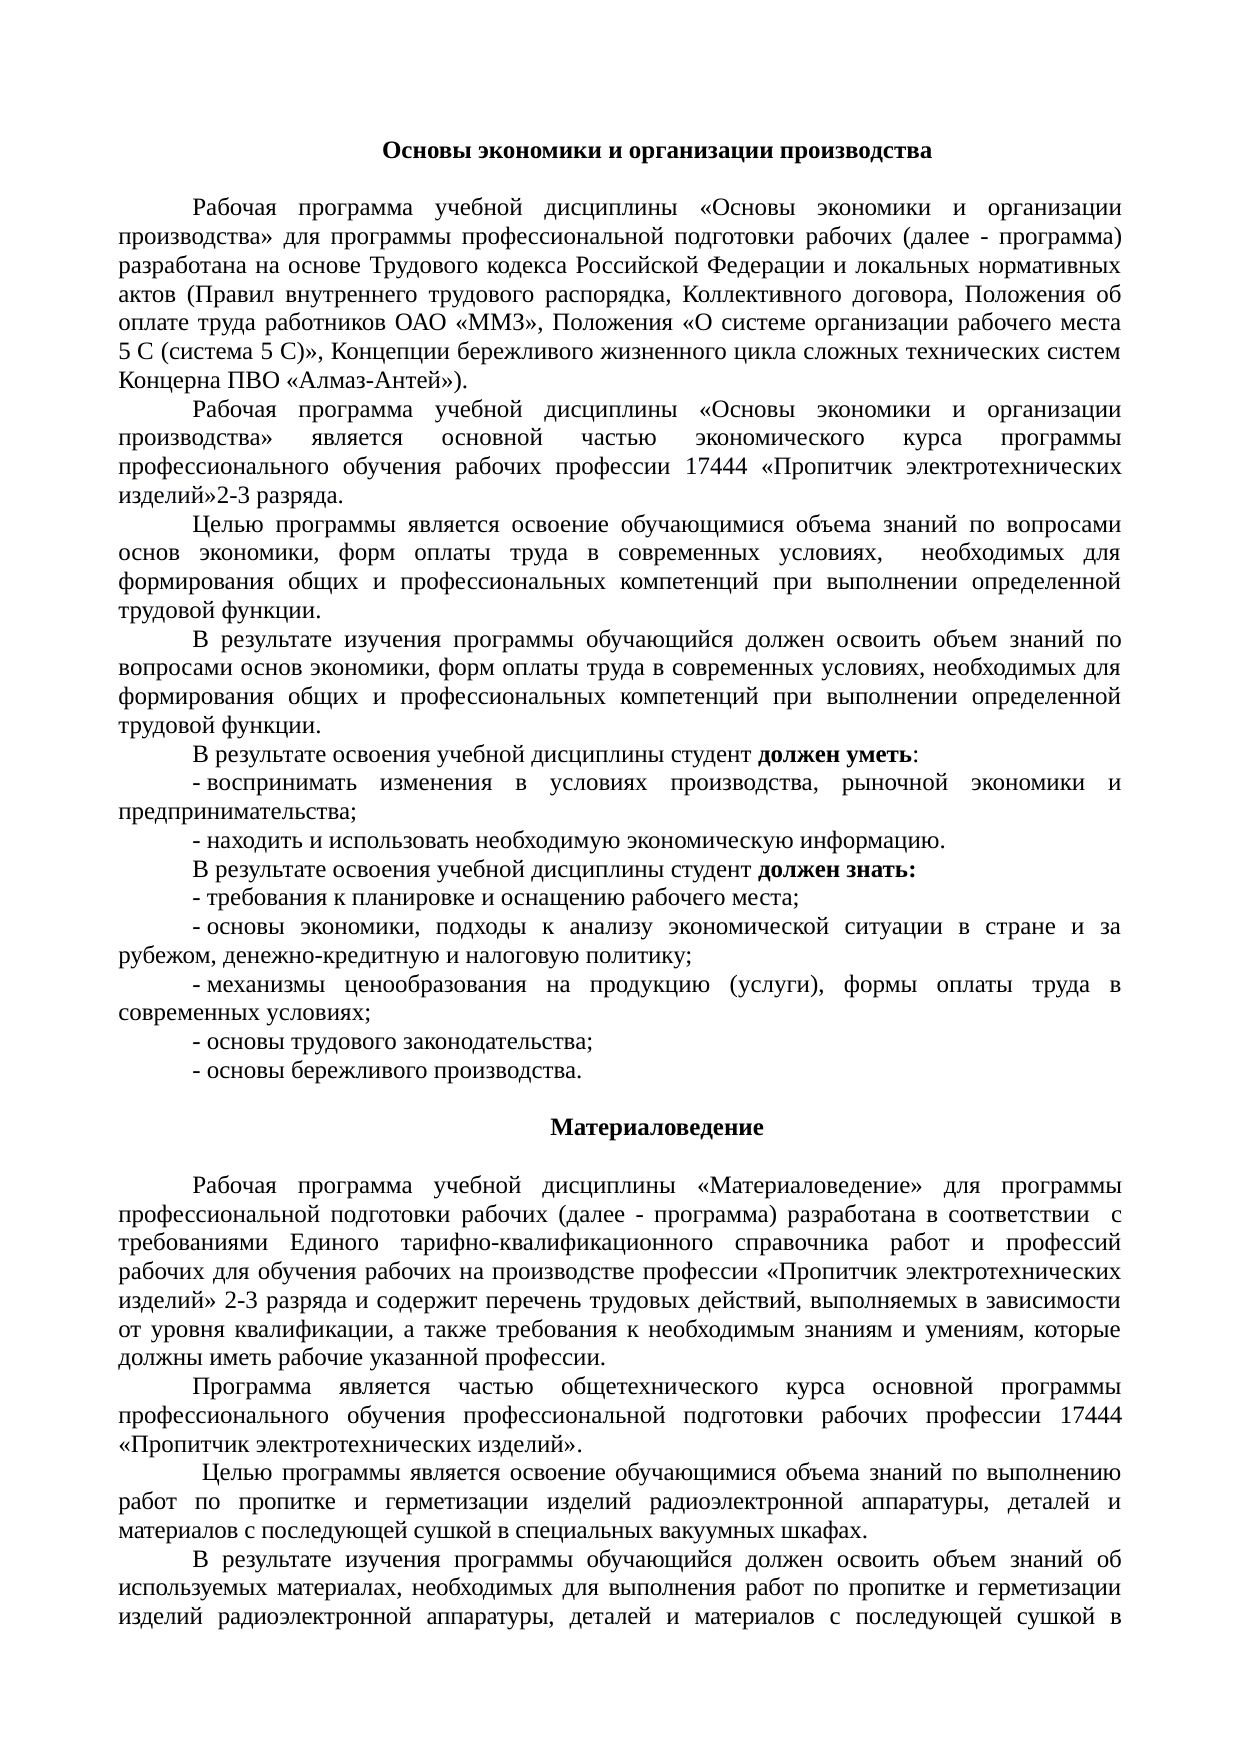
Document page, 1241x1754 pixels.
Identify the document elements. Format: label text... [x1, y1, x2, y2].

text Рабочая программа учебной дисциплины «Основы экономики и организации производства» для программы профессиональной подготовки рабочих (далее - программа) разработана на основе Трудового кодекса Российской Федерации и локальных нормативных актов (Правил внутреннего трудового распорядка, Коллективного договора, Положения об оплате труда работников ОАО «ММЗ», Положения «О системе организации рабочего места 5 С (система 5 С)», Концепции бережливого жизненного цикла сложных технических систем Концерна ПВО «Алмаз-Антей»). [118, 192, 1122, 394]
text - механизмы ценообразования на продукцию (услуги), формы оплаты труда в современных условиях; [118, 969, 1122, 1026]
text Материаловедение [118, 1112, 1122, 1141]
text - основы экономики, подходы к анализу экономической ситуации в стране и за рубежом, денежно-кредитную и налоговую политику; [118, 911, 1122, 969]
text - требования к планировке и оснащению рабочего места; [118, 882, 1122, 911]
text Рабочая программа учебной дисциплины «Основы экономики и организации производства» является основной частью экономического курса программы профессионального обучения рабочих профессии 17444 «Пропитчик электротехнических изделий»2-3 разряда. [118, 394, 1122, 509]
text В результате изучения программы обучающийся должен освоить объем знаний по вопросами основ экономики, форм оплаты труда в современных условиях, необходимых для формирования общих и профессиональных компетенций при выполнении определенной трудовой функции. [118, 624, 1122, 739]
text В результате освоения учебной дисциплины студент должен знать: [118, 854, 1122, 882]
text - основы бережливого производства. [118, 1055, 1122, 1084]
text Основы экономики и организации производства [118, 135, 1122, 164]
text Целью программы является освоение обучающимися объема знаний по вопросами основ экономики, форм оплаты труда в современных условиях, необходимых для формирования общих и профессиональных компетенций при выполнении определенной трудовой функции. [118, 509, 1122, 624]
text Рабочая программа учебной дисциплины «Материаловедение» для программы профессиональной подготовки рабочих (далее - программа) разработана в соответствии с требованиями Единого тарифно-квалификационного справочника работ и профессий рабочих для обучения рабочих на производстве профессии «Пропитчик электротехнических изделий» 2-3 разряда и содержит перечень трудовых действий, выполняемых в зависимости от уровня квалификации, а также требования к необходимым знаниям и умениям, которые должны иметь рабочие указанной профессии. [118, 1170, 1122, 1371]
text В результате освоения учебной дисциплины студент должен уметь: [118, 739, 1122, 767]
text Программа является частью общетехнического курса основной программы профессионального обучения профессиональной подготовки рабочих профессии 17444 «Пропитчик электротехнических изделий». [118, 1371, 1122, 1457]
text Целью программы является освоение обучающимися объема знаний по выполнению работ по пропитке и герметизации изделий радиоэлектронной аппаратуры, деталей и материалов с последующей сушкой в специальных вакуумных шкафах. [118, 1457, 1122, 1544]
text - воспринимать изменения в условиях производства, рыночной экономики и предпринимательства; [118, 767, 1122, 825]
text В результате изучения программы обучающийся должен освоить объем знаний об используемых материалах, необходимых для выполнения работ по пропитке и герметизации изделий радиоэлектронной аппаратуры, деталей и материалов с последующей сушкой в [118, 1544, 1122, 1630]
text - находить и использовать необходимую экономическую информацию. [118, 825, 1122, 854]
text - основы трудового законодательства; [118, 1026, 1122, 1055]
